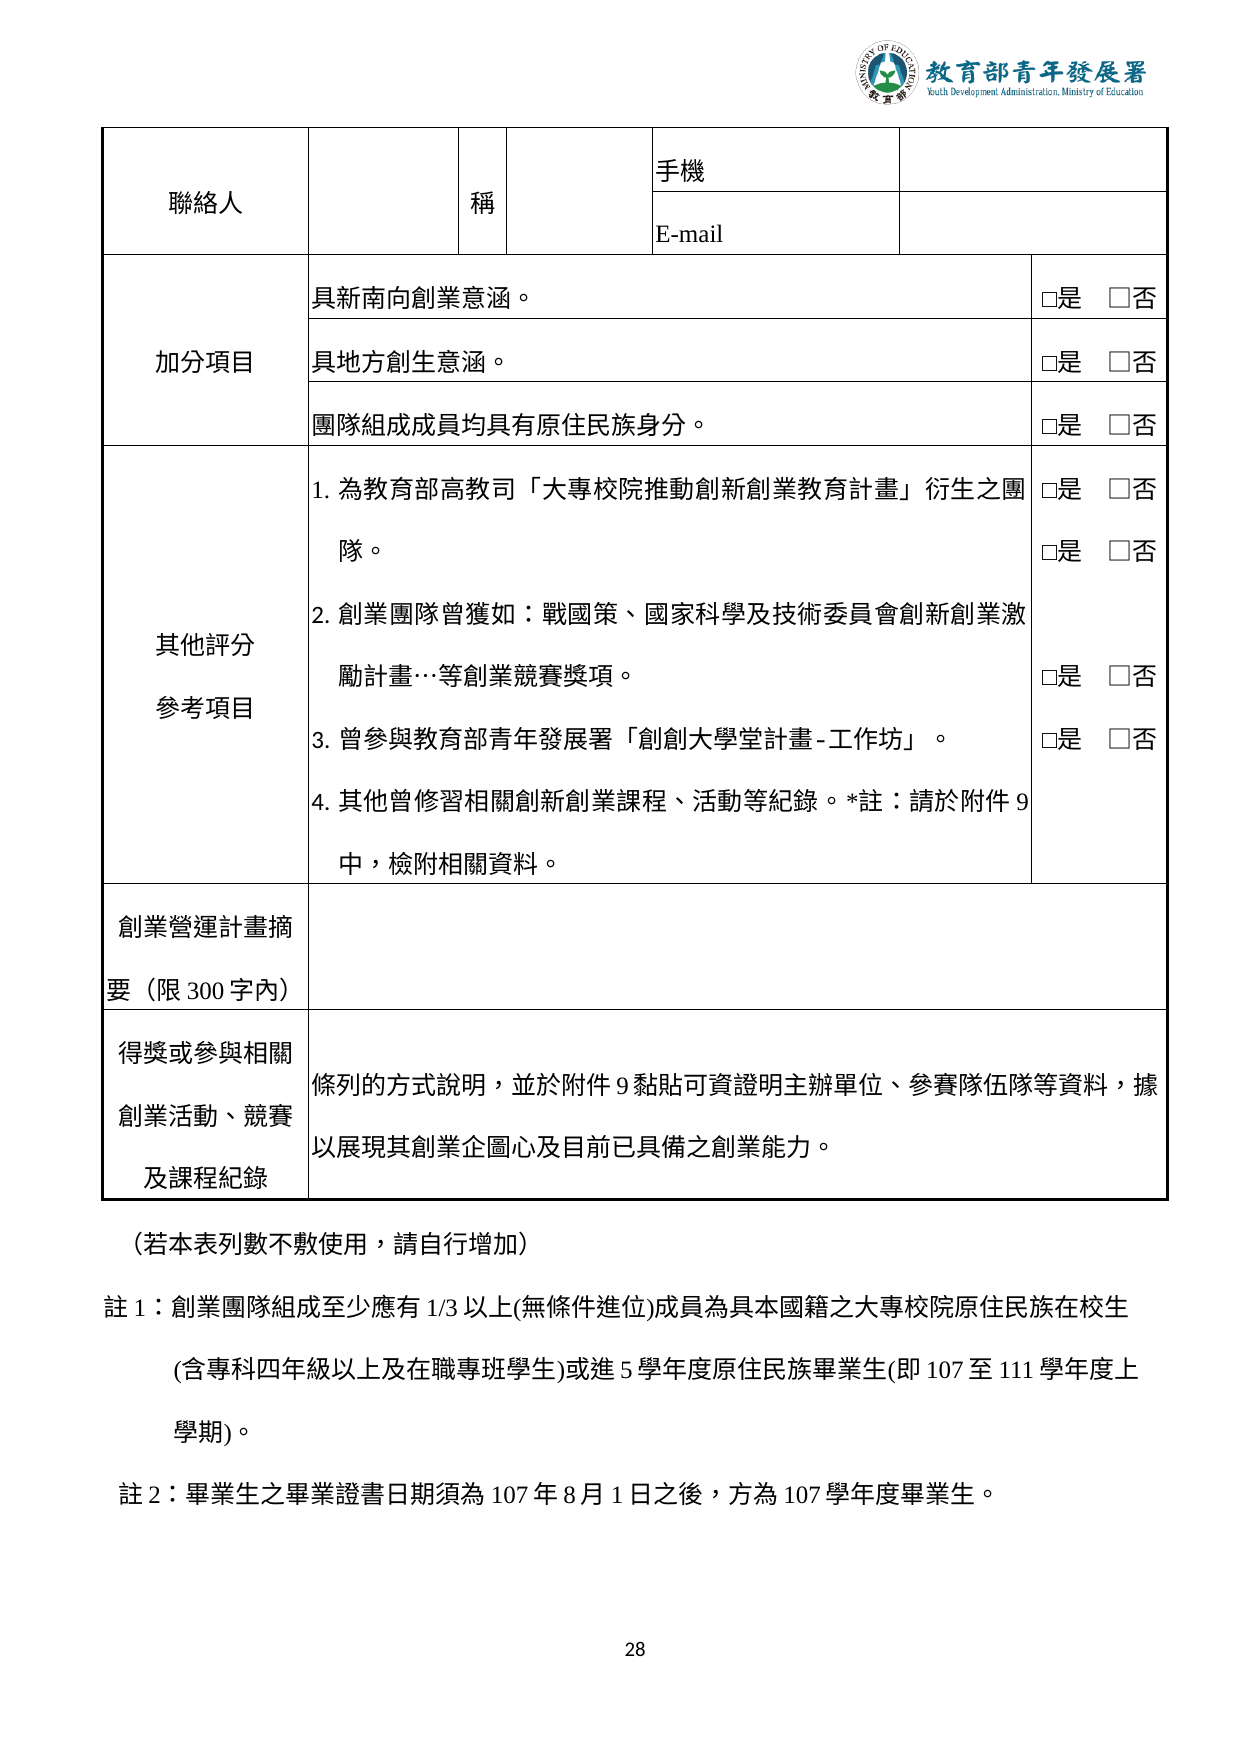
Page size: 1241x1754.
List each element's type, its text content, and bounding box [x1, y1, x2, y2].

table_cell 團隊組成成員均具有原住民族身分。 [309, 382, 1031, 445]
table_cell 手機 [653, 128, 899, 191]
table_cell 其他評分 參考項目 [104, 446, 308, 883]
text 註2：畢業生之畢業證書日期須為107年8月1日之後，方為107學年度畢業生。 [118, 1451, 1152, 1513]
table_cell 具地方創生意涵。 [309, 319, 1031, 381]
table_cell 創業營運計畫摘要（限300字內） [104, 884, 308, 1009]
table_cell [309, 128, 458, 254]
table_cell [900, 128, 1166, 191]
table_cell □是 □否 [1032, 382, 1166, 445]
table_cell [309, 884, 1166, 1009]
table_cell [900, 192, 1166, 254]
table_cell 為教育部高教司「大專校院推動創新創業教育計畫」衍生之團隊。 創業團隊曾獲如：戰國策、國家科學及技術委員會創新創業激勵計畫…等創業競賽獎項。 曾參與教育部青年發展署「創創大學堂計畫-工作坊」。 其他曾修習相關創新創業課程、活動等紀錄。*註：請於附件9中，檢附相關資料。 [309, 446, 1031, 883]
text 註1：創業團隊組成至少應有1/3以上(無條件進位)成員為具本國籍之大專校院原住民族在校生(含專科四年級以上及在職專班學生)或進5學年度原住民族畢業生(即107至111學年度上學期)。 [103, 1263, 1152, 1451]
table_cell □是 □否 [1032, 255, 1166, 318]
table_cell [507, 128, 652, 254]
table_cell □是 □否 [1032, 319, 1166, 381]
table_cell 加分項目 [104, 255, 308, 445]
table_cell E-mail [653, 192, 899, 254]
table_cell 稱 [459, 128, 506, 254]
table_cell 具新南向創業意涵。 [309, 255, 1031, 318]
table_cell □是 □否 □是 □否 □是 □否 □是 □否 [1032, 446, 1166, 883]
table_cell 得獎或參與相關創業活動、競賽及課程紀錄 [104, 1010, 308, 1198]
table_cell 聯絡人 [104, 128, 308, 254]
text （若本表列數不敷使用，請自行增加） [118, 1201, 1152, 1263]
table_cell 條列的方式說明，並於附件9黏貼可資證明主辦單位、參賽隊伍隊等資料，據以展現其創業企圖心及目前已具備之創業能力。 [309, 1010, 1166, 1198]
